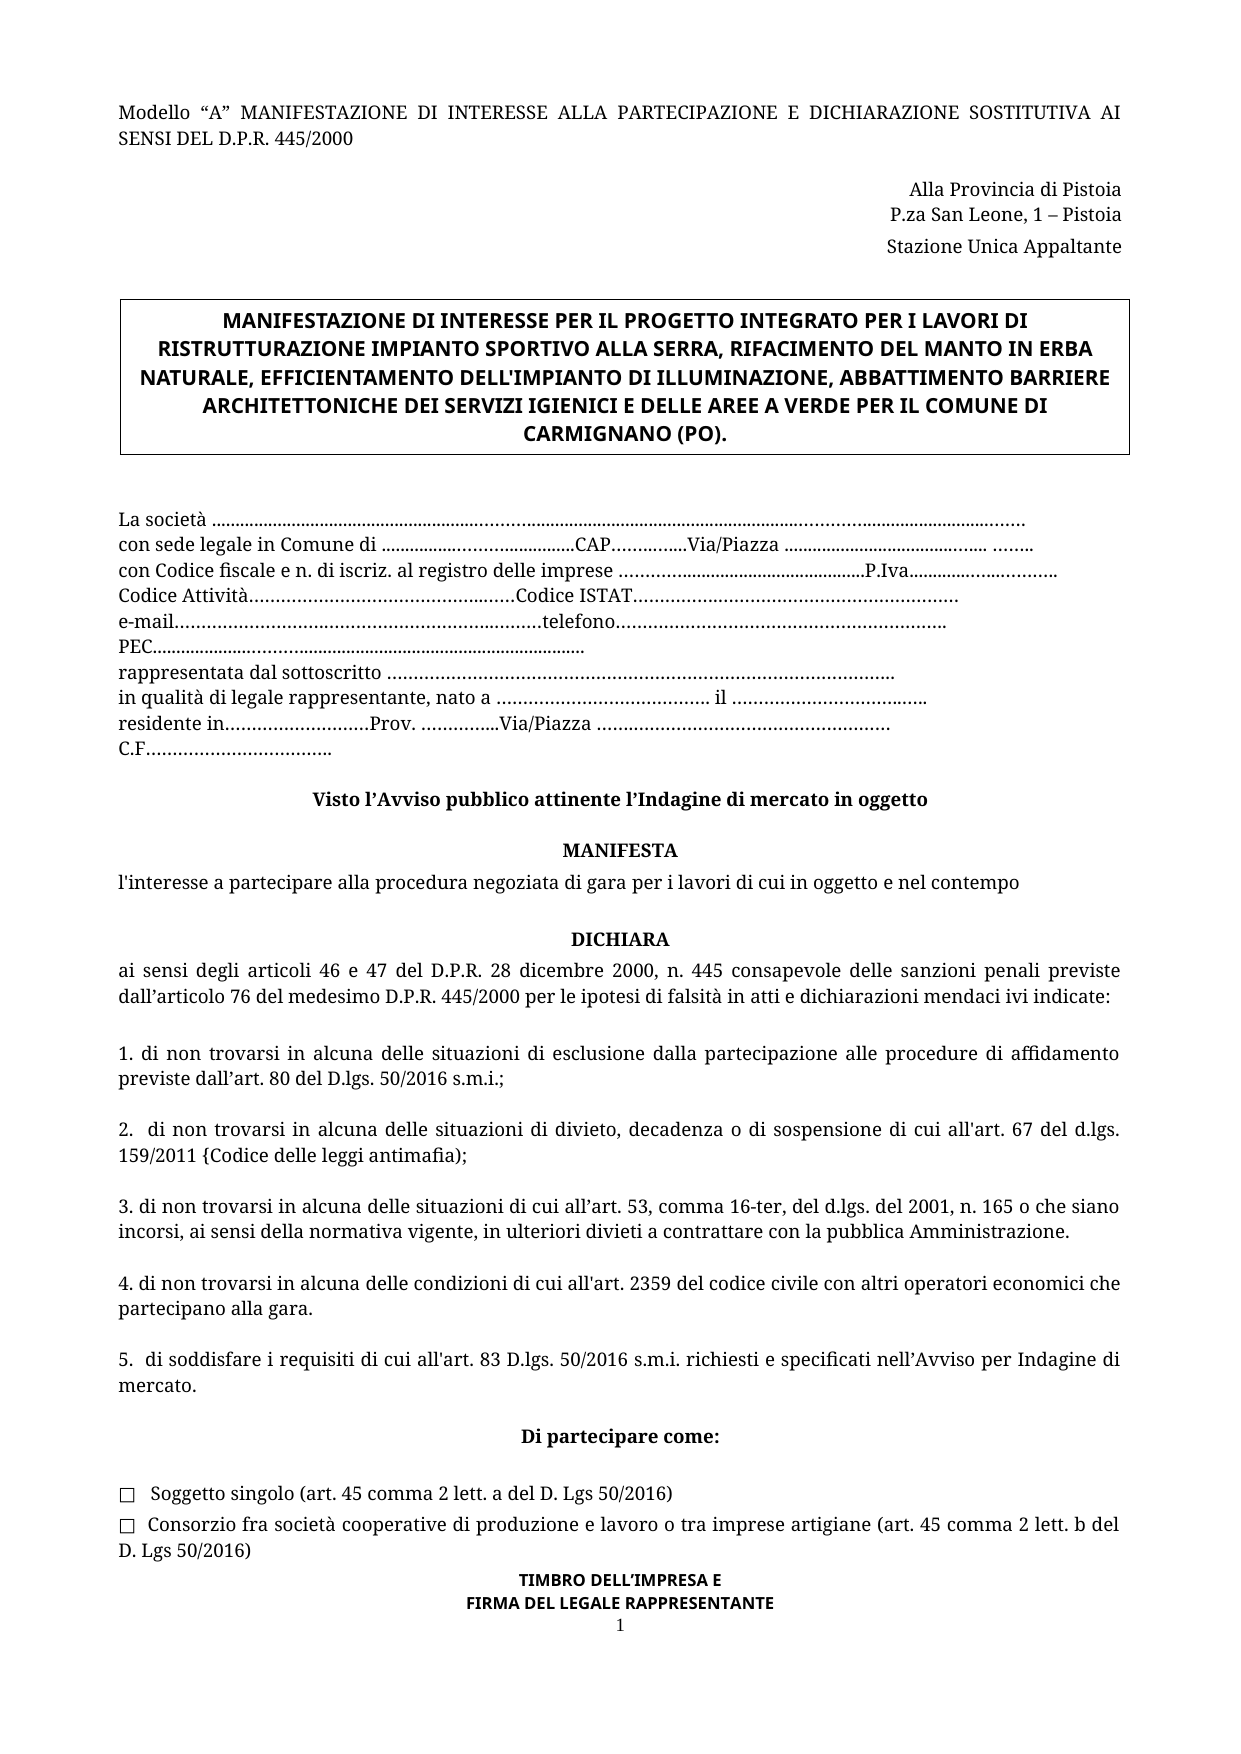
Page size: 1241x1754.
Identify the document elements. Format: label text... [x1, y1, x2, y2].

text con sede legale in Comune di ................………...............CAP……..…....Via/Piazza ....................................….... …….. [118, 531, 1122, 557]
text MANIFESTA [118, 838, 1122, 863]
text Visto l’Avviso pubblico attinente l’Indagine di mercato in oggetto [118, 787, 1122, 812]
text PEC.....................………............................................................. [118, 633, 1122, 659]
text DICHIARA [118, 926, 1122, 952]
text Alla Provincia di Pistoia [118, 176, 1122, 201]
text Stazione Unica Appaltante [118, 233, 1122, 258]
text Di partecipare come: [118, 1423, 1122, 1448]
text con Codice fiscale e n. di iscriz. al registro delle imprese ………….......................................P.Iva.............…...……….. [118, 557, 1122, 582]
text 1. di non trovarsi in alcuna delle situazioni di esclusione dalla partecipazione alle procedure di affidamento previste dall’art. 80 del D.lgs. 50/2016 s.m.i.; [118, 1040, 1122, 1091]
table_header MANIFESTAZIONE DI INTERESSE per IL Progetto integrato per I LAVORI DI Ristrutturazione impianto sportivo alla Serra, rifacimento del manto in erba naturale, efficientamento dell'impianto di illuminazione, abbattimento barriere architettoniche dei servizi igienici e delle aree a verde per il COMUNE DI CARMIGNANO (PO). [121, 300, 1129, 454]
text rappresentata dal sottoscritto ………………………………………………………………………………….. [118, 659, 1122, 684]
text □ Soggetto singolo (art. 45 comma 2 lett. a del D. Lgs 50/2016) [118, 1480, 1122, 1505]
text residente in………………………Prov. …………...Via/Piazza …….………………………………………… [118, 710, 1122, 736]
text e-mail……………………….…………………………..………telefono…………………………………………………….. [118, 608, 1122, 633]
text Codice Attività……………………………………..……Codice ISTAT…………….……………………………………… [118, 582, 1122, 608]
text La società .........................................................………..........................................................…………...........................……. [118, 506, 1122, 531]
text 2. di non trovarsi in alcuna delle situazioni di divieto, decadenza o di sospensione di cui all'art. 67 del d.lgs. 159/2011 {Codice delle leggi antimafia); [118, 1117, 1122, 1168]
text P.za San Leone, 1 – Pistoia [118, 201, 1122, 227]
text C.F…………………………….. [118, 736, 1122, 761]
text 5. di soddisfare i requisiti di cui all'art. 83 D.lgs. 50/2016 s.m.i. richiesti e specificati nell’Avviso per Indagine di mercato. [118, 1346, 1122, 1397]
text □ Consorzio fra società cooperative di produzione e lavoro o tra imprese artigiane (art. 45 comma 2 lett. b del D. Lgs 50/2016) [118, 1511, 1122, 1562]
text 4. di non trovarsi in alcuna delle condizioni di cui all'art. 2359 del codice civile con altri operatori economici che partecipano alla gara. [118, 1270, 1122, 1321]
text 3. di non trovarsi in alcuna delle situazioni di cui all’art. 53, comma 16-ter, del d.lgs. del 2001, n. 165 o che siano incorsi, ai sensi della normativa vigente, in ulteriori divieti a contrattare con la pubblica Amministrazione. [118, 1193, 1122, 1244]
text L'INTERESSE A partecipare alla procedura negoziata di gara per i lavori di cui in oggetto e nel contempo [118, 869, 1122, 895]
text in qualità di legale rappresentante, nato a …………………………………. il …………………………..….. [118, 684, 1122, 710]
text ai sensi degli articoli 46 e 47 del D.P.R. 28 dicembre 2000, n. 445 consapevole delle sanzioni penali previste dall’articolo 76 del medesimo D.P.R. 445/2000 per le ipotesi di falsità in atti e dichiarazioni mendaci ivi indicate: [118, 958, 1122, 1009]
text Modello “A” MANIFESTAZIONE DI INTERESSE ALLA PARTECIPAZIONE E DICHIARAZIONE SOSTITUTIVA AI SENSI DEL D.P.R. 445/2000 [118, 99, 1122, 150]
